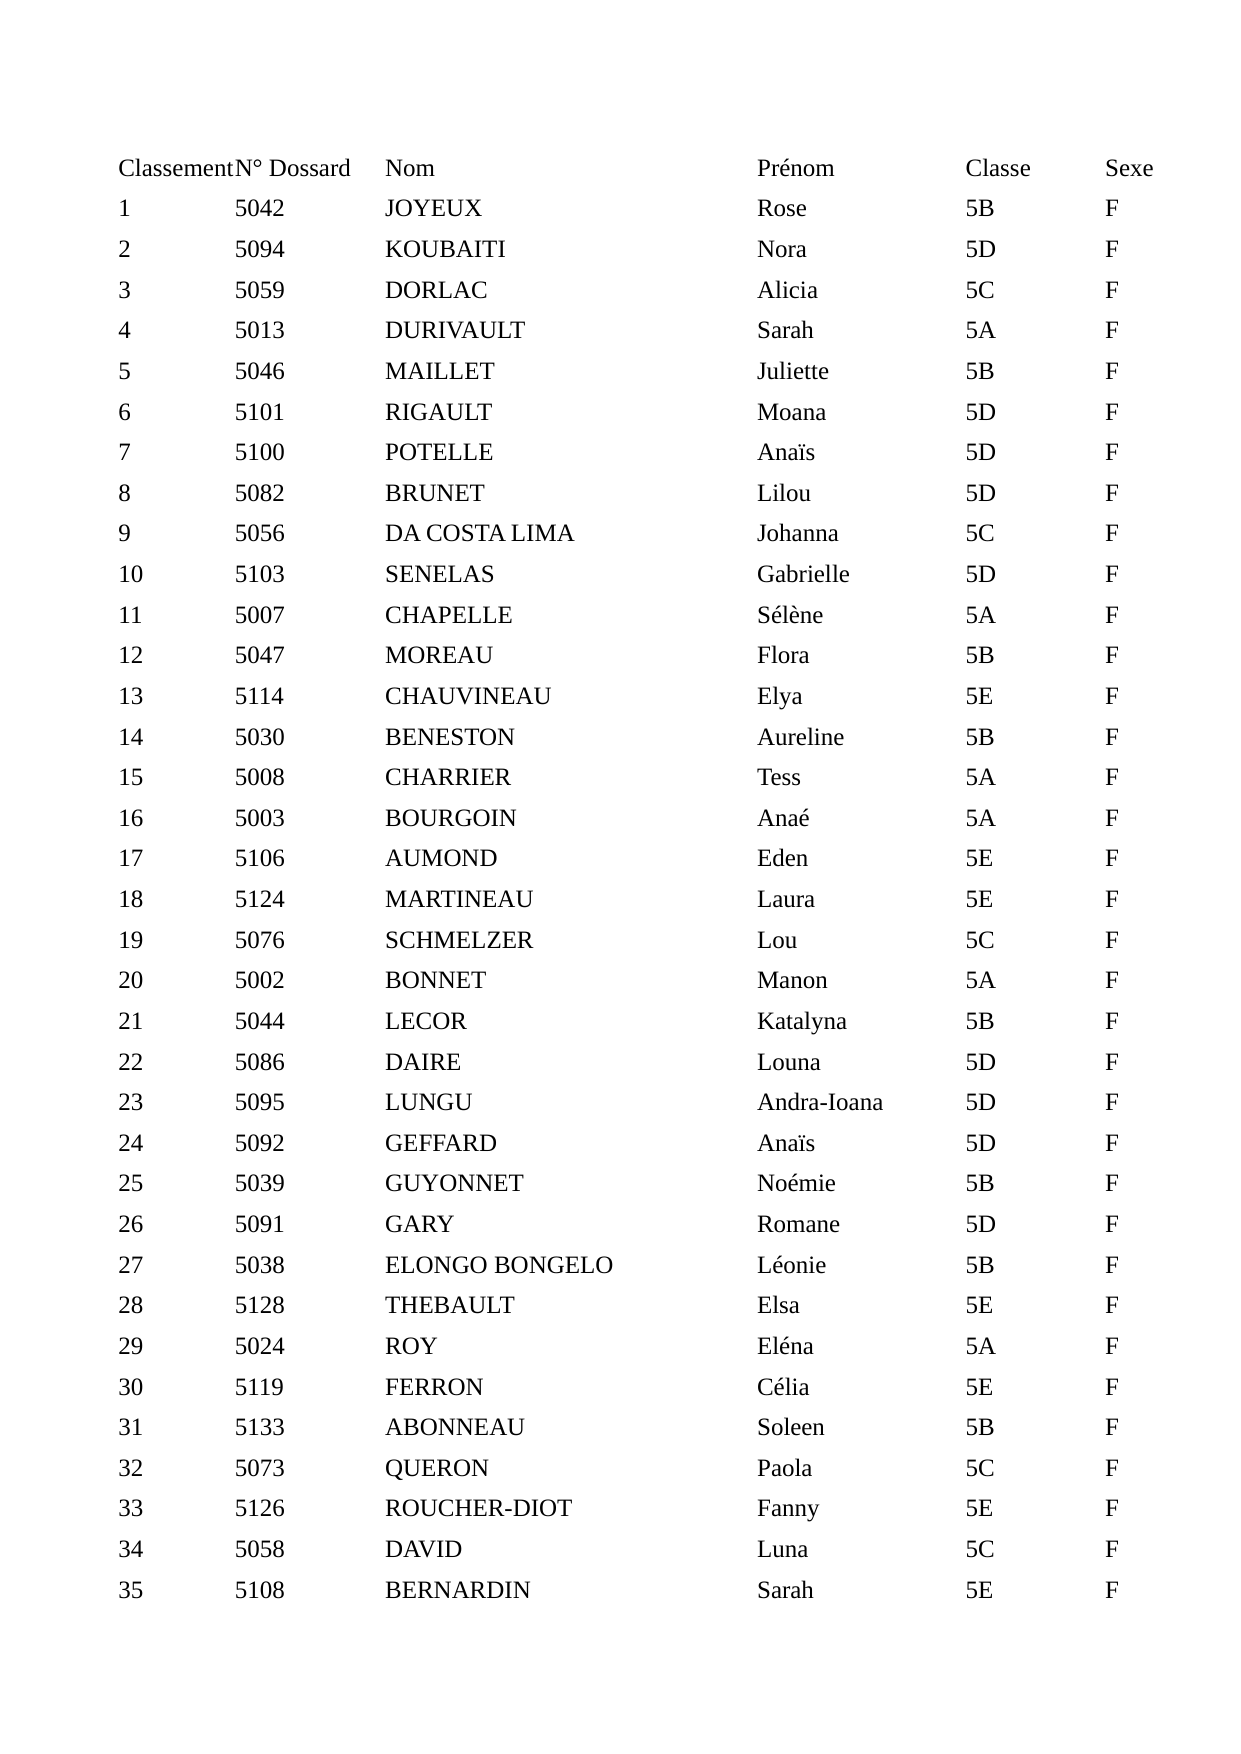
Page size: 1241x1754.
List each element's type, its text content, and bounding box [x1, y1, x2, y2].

table_cell BRUNET [385, 472, 757, 512]
table_cell 5B [965, 1000, 1105, 1041]
table_cell 5094 [235, 228, 385, 269]
table_cell 11 [118, 594, 234, 634]
table_cell 32 [118, 1447, 234, 1487]
table_cell Soleen [757, 1406, 965, 1447]
table_cell F [1105, 188, 1240, 228]
table_cell F [1105, 350, 1240, 391]
table_cell 5D [965, 1081, 1105, 1122]
table_cell 5A [965, 309, 1105, 350]
table_cell F [1105, 756, 1240, 797]
table_cell 5119 [235, 1366, 385, 1406]
table_cell 5D [965, 228, 1105, 269]
table_cell ROY [385, 1325, 757, 1366]
table_cell 5C [965, 513, 1105, 553]
table_cell 5002 [235, 959, 385, 1000]
table_cell BENESTON [385, 716, 757, 756]
table_cell F [1105, 1041, 1240, 1081]
table_cell F [1105, 1325, 1240, 1366]
table_cell 23 [118, 1081, 234, 1122]
table_cell 25 [118, 1163, 234, 1203]
table_cell Rose [757, 188, 965, 228]
table_cell Elsa [757, 1284, 965, 1325]
table_cell AUMOND [385, 838, 757, 878]
table_cell 5B [965, 1163, 1105, 1203]
table_cell F [1105, 1488, 1240, 1528]
table_cell F [1105, 309, 1240, 350]
table_cell 5B [965, 634, 1105, 675]
table_cell Romane [757, 1203, 965, 1244]
table_cell 13 [118, 675, 234, 716]
table_cell LECOR [385, 1000, 757, 1041]
table_cell JOYEUX [385, 188, 757, 228]
table_cell KOUBAITI [385, 228, 757, 269]
table_header Classe [965, 147, 1105, 187]
table_cell 5B [965, 716, 1105, 756]
table_cell 14 [118, 716, 234, 756]
table_cell 5095 [235, 1081, 385, 1122]
table_header N° Dossard [235, 147, 385, 187]
table_cell F [1105, 472, 1240, 512]
table_cell CHAPELLE [385, 594, 757, 634]
table_cell F [1105, 553, 1240, 594]
table_cell F [1105, 1000, 1240, 1041]
table_cell 20 [118, 959, 234, 1000]
table_cell 5D [965, 391, 1105, 431]
table_cell 35 [118, 1569, 234, 1609]
table_cell 5A [965, 959, 1105, 1000]
table_cell F [1105, 594, 1240, 634]
table_cell 34 [118, 1528, 234, 1569]
table_cell F [1105, 1163, 1240, 1203]
table_cell 5D [965, 1122, 1105, 1162]
table_cell CHAUVINEAU [385, 675, 757, 716]
table_cell F [1105, 634, 1240, 675]
table_cell Johanna [757, 513, 965, 553]
table_cell Anaïs [757, 1122, 965, 1162]
table_cell 5092 [235, 1122, 385, 1162]
table_cell DAVID [385, 1528, 757, 1569]
table_cell 5E [965, 878, 1105, 919]
table_cell F [1105, 716, 1240, 756]
table_cell 5101 [235, 391, 385, 431]
table_cell Manon [757, 959, 965, 1000]
table_header Nom [385, 147, 757, 187]
table_cell BOURGOIN [385, 797, 757, 837]
table_cell 5B [965, 188, 1105, 228]
table_cell 5128 [235, 1284, 385, 1325]
table_cell Fanny [757, 1488, 965, 1528]
table_cell 12 [118, 634, 234, 675]
table_cell F [1105, 1122, 1240, 1162]
table_cell F [1105, 391, 1240, 431]
table_cell MOREAU [385, 634, 757, 675]
table_cell 10 [118, 553, 234, 594]
table_cell Noémie [757, 1163, 965, 1203]
table_cell BERNARDIN [385, 1569, 757, 1609]
table_cell 5106 [235, 838, 385, 878]
table_cell 5D [965, 1203, 1105, 1244]
table_cell 5C [965, 919, 1105, 959]
table_cell F [1105, 1528, 1240, 1569]
table_cell Lou [757, 919, 965, 959]
table_cell DORLAC [385, 269, 757, 309]
table_cell 5E [965, 675, 1105, 716]
table_cell F [1105, 878, 1240, 919]
table_cell 18 [118, 878, 234, 919]
table_cell 5B [965, 1244, 1105, 1284]
table_cell 15 [118, 756, 234, 797]
table_cell 5C [965, 1447, 1105, 1487]
table_cell 5103 [235, 553, 385, 594]
table_cell 6 [118, 391, 234, 431]
table_cell F [1105, 1203, 1240, 1244]
table_cell F [1105, 1569, 1240, 1609]
table_cell Eden [757, 838, 965, 878]
table_cell Moana [757, 391, 965, 431]
table_cell Paola [757, 1447, 965, 1487]
table_cell 5059 [235, 269, 385, 309]
table_cell 5E [965, 1488, 1105, 1528]
table_cell 24 [118, 1122, 234, 1162]
table_cell 5044 [235, 1000, 385, 1041]
table_cell Katalyna [757, 1000, 965, 1041]
table_cell GEFFARD [385, 1122, 757, 1162]
table_cell Sarah [757, 309, 965, 350]
table_cell 2 [118, 228, 234, 269]
table_cell 5E [965, 1366, 1105, 1406]
table_cell 17 [118, 838, 234, 878]
table_cell 9 [118, 513, 234, 553]
table_cell 16 [118, 797, 234, 837]
table_cell Tess [757, 756, 965, 797]
table_cell Aureline [757, 716, 965, 756]
table_cell Juliette [757, 350, 965, 391]
table_cell 1 [118, 188, 234, 228]
table_cell 28 [118, 1284, 234, 1325]
table_cell ABONNEAU [385, 1406, 757, 1447]
table_cell 5086 [235, 1041, 385, 1081]
table_cell DURIVAULT [385, 309, 757, 350]
table_cell Léonie [757, 1244, 965, 1284]
table_cell Anaé [757, 797, 965, 837]
table_cell Eléna [757, 1325, 965, 1366]
table_cell MAILLET [385, 350, 757, 391]
table_cell Luna [757, 1528, 965, 1569]
table_cell 5D [965, 472, 1105, 512]
table_cell 5038 [235, 1244, 385, 1284]
table_cell Andra-Ioana [757, 1081, 965, 1122]
table_cell 5008 [235, 756, 385, 797]
table_cell QUERON [385, 1447, 757, 1487]
table_cell THEBAULT [385, 1284, 757, 1325]
table_cell 5046 [235, 350, 385, 391]
table_cell ROUCHER-DIOT [385, 1488, 757, 1528]
table_cell Flora [757, 634, 965, 675]
table_cell Anaïs [757, 431, 965, 472]
table_cell F [1105, 269, 1240, 309]
table_cell CHARRIER [385, 756, 757, 797]
table_cell Elya [757, 675, 965, 716]
table_cell 5114 [235, 675, 385, 716]
table_cell DAIRE [385, 1041, 757, 1081]
table_cell 5C [965, 269, 1105, 309]
table_cell SCHMELZER [385, 919, 757, 959]
table_cell 5042 [235, 188, 385, 228]
table_cell 5A [965, 797, 1105, 837]
table_cell F [1105, 959, 1240, 1000]
table_cell FERRON [385, 1366, 757, 1406]
table_cell 21 [118, 1000, 234, 1041]
table_cell 30 [118, 1366, 234, 1406]
table_cell Laura [757, 878, 965, 919]
table_cell Alicia [757, 269, 965, 309]
table_cell 5024 [235, 1325, 385, 1366]
table_cell SENELAS [385, 553, 757, 594]
table_cell 7 [118, 431, 234, 472]
table_cell BONNET [385, 959, 757, 1000]
table_cell 5E [965, 1569, 1105, 1609]
table_cell 5076 [235, 919, 385, 959]
table_cell 4 [118, 309, 234, 350]
table_cell 8 [118, 472, 234, 512]
table_cell F [1105, 1284, 1240, 1325]
table_cell F [1105, 1447, 1240, 1487]
table_cell 3 [118, 269, 234, 309]
table_cell F [1105, 1081, 1240, 1122]
table_cell 5073 [235, 1447, 385, 1487]
table_cell 5B [965, 350, 1105, 391]
table_header Prénom [757, 147, 965, 187]
table_cell F [1105, 675, 1240, 716]
table_cell RIGAULT [385, 391, 757, 431]
table_cell 5082 [235, 472, 385, 512]
table_cell F [1105, 838, 1240, 878]
table_cell DA COSTA LIMA [385, 513, 757, 553]
table_cell 5D [965, 431, 1105, 472]
table_header Sexe [1105, 147, 1240, 187]
table_cell 22 [118, 1041, 234, 1081]
table_cell F [1105, 919, 1240, 959]
table_cell F [1105, 513, 1240, 553]
table_cell GARY [385, 1203, 757, 1244]
table_cell 5030 [235, 716, 385, 756]
table_cell Lilou [757, 472, 965, 512]
table_cell POTELLE [385, 431, 757, 472]
table_cell F [1105, 1366, 1240, 1406]
table_cell 19 [118, 919, 234, 959]
table_cell 5B [965, 1406, 1105, 1447]
table_cell 5D [965, 1041, 1105, 1081]
table_cell 26 [118, 1203, 234, 1244]
table_cell F [1105, 1244, 1240, 1284]
table_cell 27 [118, 1244, 234, 1284]
table_cell MARTINEAU [385, 878, 757, 919]
table_cell 29 [118, 1325, 234, 1366]
table_cell Célia [757, 1366, 965, 1406]
table_cell 5 [118, 350, 234, 391]
table_cell 5124 [235, 878, 385, 919]
table_cell F [1105, 431, 1240, 472]
table_cell Sélène [757, 594, 965, 634]
table_cell Gabrielle [757, 553, 965, 594]
table_cell 5058 [235, 1528, 385, 1569]
table_cell 5039 [235, 1163, 385, 1203]
table_cell 5D [965, 553, 1105, 594]
table_cell F [1105, 797, 1240, 837]
table_cell 5003 [235, 797, 385, 837]
table_cell ELONGO BONGELO [385, 1244, 757, 1284]
table_cell 5108 [235, 1569, 385, 1609]
table_header Classement [118, 147, 234, 187]
table_cell 5C [965, 1528, 1105, 1569]
table_cell F [1105, 228, 1240, 269]
table_cell 5056 [235, 513, 385, 553]
table_cell 33 [118, 1488, 234, 1528]
table_cell LUNGU [385, 1081, 757, 1122]
table_cell 31 [118, 1406, 234, 1447]
table_cell 5E [965, 838, 1105, 878]
table_cell 5133 [235, 1406, 385, 1447]
table_cell GUYONNET [385, 1163, 757, 1203]
table_cell 5A [965, 1325, 1105, 1366]
table_cell 5A [965, 756, 1105, 797]
table_cell 5007 [235, 594, 385, 634]
table_cell F [1105, 1406, 1240, 1447]
table_cell 5047 [235, 634, 385, 675]
table_cell Louna [757, 1041, 965, 1081]
table_cell 5100 [235, 431, 385, 472]
table_cell 5126 [235, 1488, 385, 1528]
table_cell 5E [965, 1284, 1105, 1325]
table_cell Nora [757, 228, 965, 269]
table_cell 5013 [235, 309, 385, 350]
table_cell Sarah [757, 1569, 965, 1609]
table_cell 5091 [235, 1203, 385, 1244]
table_cell 5A [965, 594, 1105, 634]
